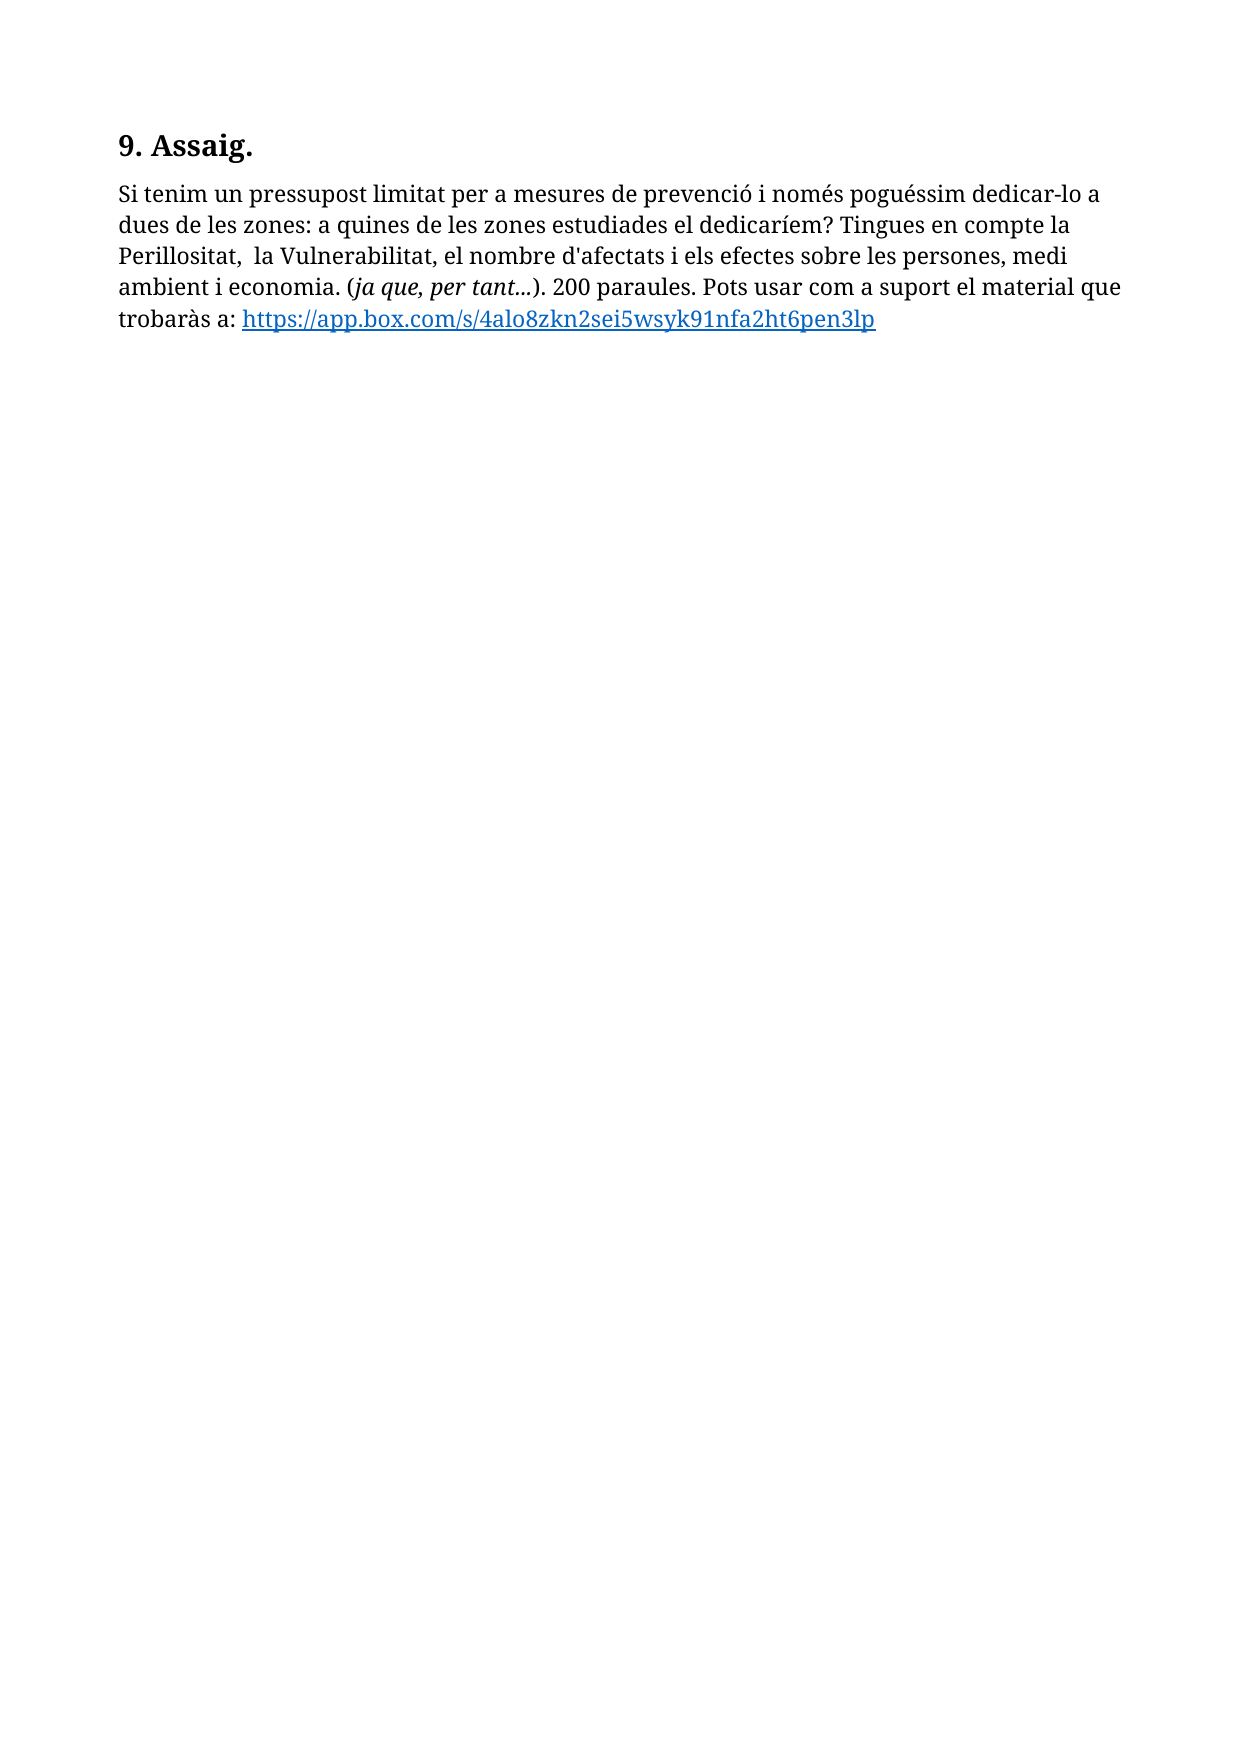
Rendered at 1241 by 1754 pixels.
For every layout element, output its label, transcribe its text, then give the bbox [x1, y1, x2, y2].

subtitle 9. Assaig. [118, 125, 1122, 165]
text Si tenim un pressupost limitat per a mesures de prevenció i només poguéssim dedicar-lo a dues de les zones: a quines de les zones estudiades el dedicaríem? Tingues en compte la Perillositat, la Vulnerabilitat, el nombre d'afectats i els efectes sobre les persones, medi ambient i economia. (ja que, per tant...). 200 paraules. Pots usar com a suport el material que trobaràs a: https://app.box.com/s/4alo8zkn2sei5wsyk91nfa2ht6pen3lp [118, 177, 1122, 334]
